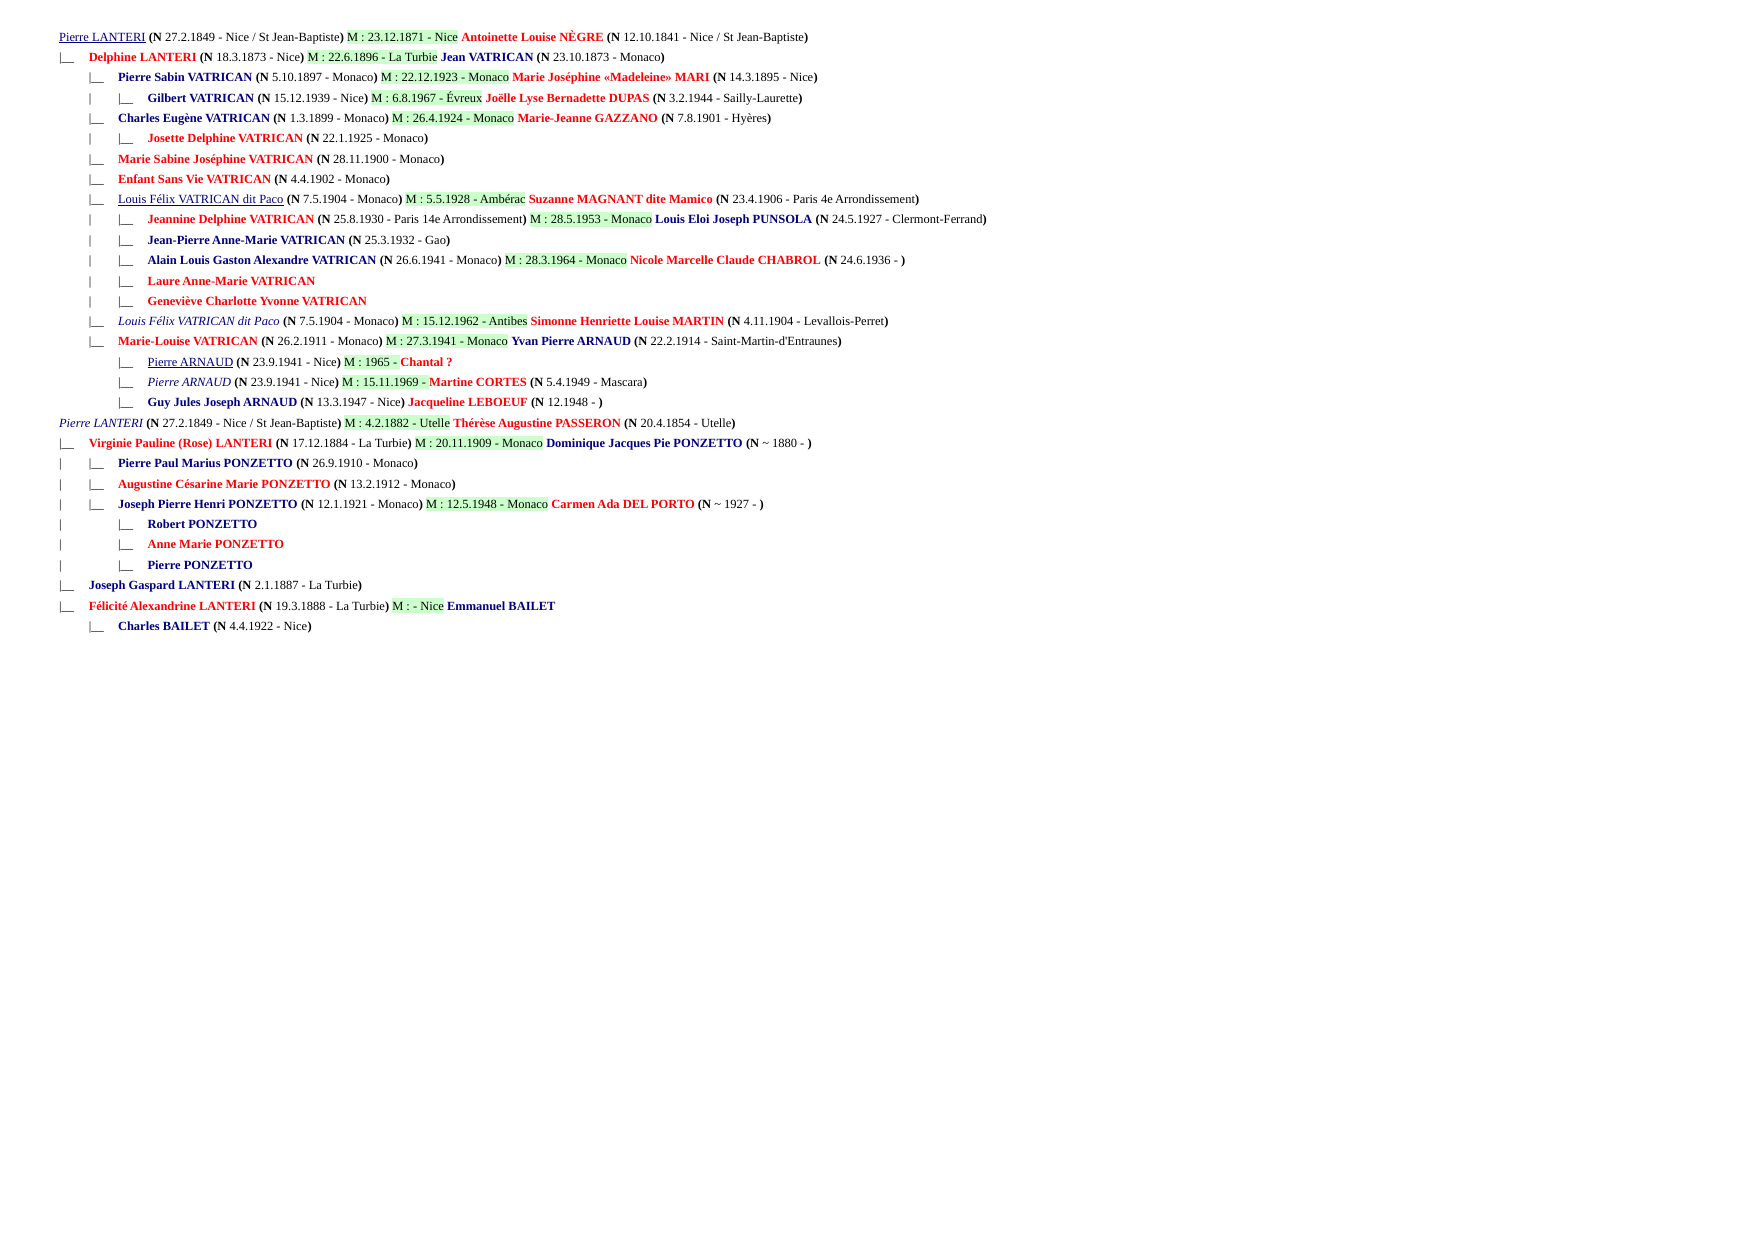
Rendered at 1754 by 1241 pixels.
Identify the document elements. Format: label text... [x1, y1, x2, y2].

text |__ Guy Jules Joseph ARNAUD (N 13.3.1947 - Nice) Jacqueline LEBOEUF (N 12.1948 - ) [29, 395, 1724, 409]
text | |__ Joseph Pierre Henri PONZETTO (N 12.1.1921 - Monaco) M : 12.5.1948 - Monaco Carmen Ada DEL PORTO (N ~ 1927 - ) [29, 497, 1724, 511]
text |__ Joseph Gaspard LANTERI (N 2.1.1887 - La Turbie) [29, 578, 1724, 592]
text |__ Charles Eugène VATRICAN (N 1.3.1899 - Monaco) M : 26.4.1924 - Monaco Marie-Jeanne GAZZANO (N 7.8.1901 - Hyères) [29, 111, 1724, 125]
text | |__ Jean-Pierre Anne-Marie VATRICAN (N 25.3.1932 - Gao) [29, 233, 1724, 247]
text | |__ Jeannine Delphine VATRICAN (N 25.8.1930 - Paris 14e Arrondissement) M : 28.5.1953 - Monaco Louis Eloi Joseph PUNSOLA (N 24.5.1927 - Clermont-Ferrand) [29, 212, 1724, 227]
text | |__ Laure Anne-Marie VATRICAN [29, 273, 1724, 288]
text | |__ Geneviève Charlotte Yvonne VATRICAN [29, 293, 1724, 308]
text | |__ Alain Louis Gaston Alexandre VATRICAN (N 26.6.1941 - Monaco) M : 28.3.1964 - Monaco Nicole Marcelle Claude CHABROL (N 24.6.1936 - ) [29, 253, 1724, 267]
text | |__ Augustine Césarine Marie PONZETTO (N 13.2.1912 - Monaco) [29, 476, 1724, 491]
text |__ Pierre Sabin VATRICAN (N 5.10.1897 - Monaco) M : 22.12.1923 - Monaco Marie Joséphine «Madeleine» MARI (N 14.3.1895 - Nice) [29, 70, 1724, 84]
text |__ Charles BAILET (N 4.4.1922 - Nice) [29, 618, 1724, 633]
text |__ Pierre ARNAUD (N 23.9.1941 - Nice) M : 1965 - Chantal ? [29, 354, 1724, 369]
text |__ Louis Félix VATRICAN dit Paco (N 7.5.1904 - Monaco) M : 5.5.1928 - Ambérac Suzanne MAGNANT dite Mamico (N 23.4.1906 - Paris 4e Arrondissement) [29, 192, 1724, 206]
text |__ Louis Félix VATRICAN dit Paco (N 7.5.1904 - Monaco) M : 15.12.1962 - Antibes Simonne Henriette Louise MARTIN (N 4.11.1904 - Levallois-Perret) [29, 314, 1724, 328]
text |__ Pierre ARNAUD (N 23.9.1941 - Nice) M : 15.11.1969 - Martine CORTES (N 5.4.1949 - Mascara) [29, 375, 1724, 389]
text |__ Virginie Pauline (Rose) LANTERI (N 17.12.1884 - La Turbie) M : 20.11.1909 - Monaco Dominique Jacques Pie PONZETTO (N ~ 1880 - ) [29, 436, 1724, 450]
text | |__ Gilbert VATRICAN (N 15.12.1939 - Nice) M : 6.8.1967 - Évreux Joëlle Lyse Bernadette DUPAS (N 3.2.1944 - Sailly-Laurette) [29, 90, 1724, 105]
text |__ Marie-Louise VATRICAN (N 26.2.1911 - Monaco) M : 27.3.1941 - Monaco Yvan Pierre ARNAUD (N 22.2.1914 - Saint-Martin-d'Entraunes) [29, 334, 1724, 348]
text | |__ Pierre PONZETTO [29, 558, 1724, 572]
text Pierre LANTERI (N 27.2.1849 - Nice / St Jean-Baptiste) M : 4.2.1882 - Utelle Thérèse Augustine PASSERON (N 20.4.1854 - Utelle) [29, 415, 1724, 430]
text | |__ Anne Marie PONZETTO [29, 537, 1724, 552]
text Pierre LANTERI (N 27.2.1849 - Nice / St Jean-Baptiste) M : 23.12.1871 - Nice Antoinette Louise NÈGRE (N 12.10.1841 - Nice / St Jean-Baptiste) [29, 29, 1724, 44]
text |__ Marie Sabine Joséphine VATRICAN (N 28.11.1900 - Monaco) [29, 151, 1724, 166]
text |__ Delphine LANTERI (N 18.3.1873 - Nice) M : 22.6.1896 - La Turbie Jean VATRICAN (N 23.10.1873 - Monaco) [29, 50, 1724, 64]
text |__ Enfant Sans Vie VATRICAN (N 4.4.1902 - Monaco) [29, 172, 1724, 186]
text | |__ Pierre Paul Marius PONZETTO (N 26.9.1910 - Monaco) [29, 456, 1724, 470]
text | |__ Josette Delphine VATRICAN (N 22.1.1925 - Monaco) [29, 131, 1724, 145]
text | |__ Robert PONZETTO [29, 517, 1724, 531]
text |__ Félicité Alexandrine LANTERI (N 19.3.1888 - La Turbie) M : - Nice Emmanuel BAILET [29, 598, 1724, 613]
